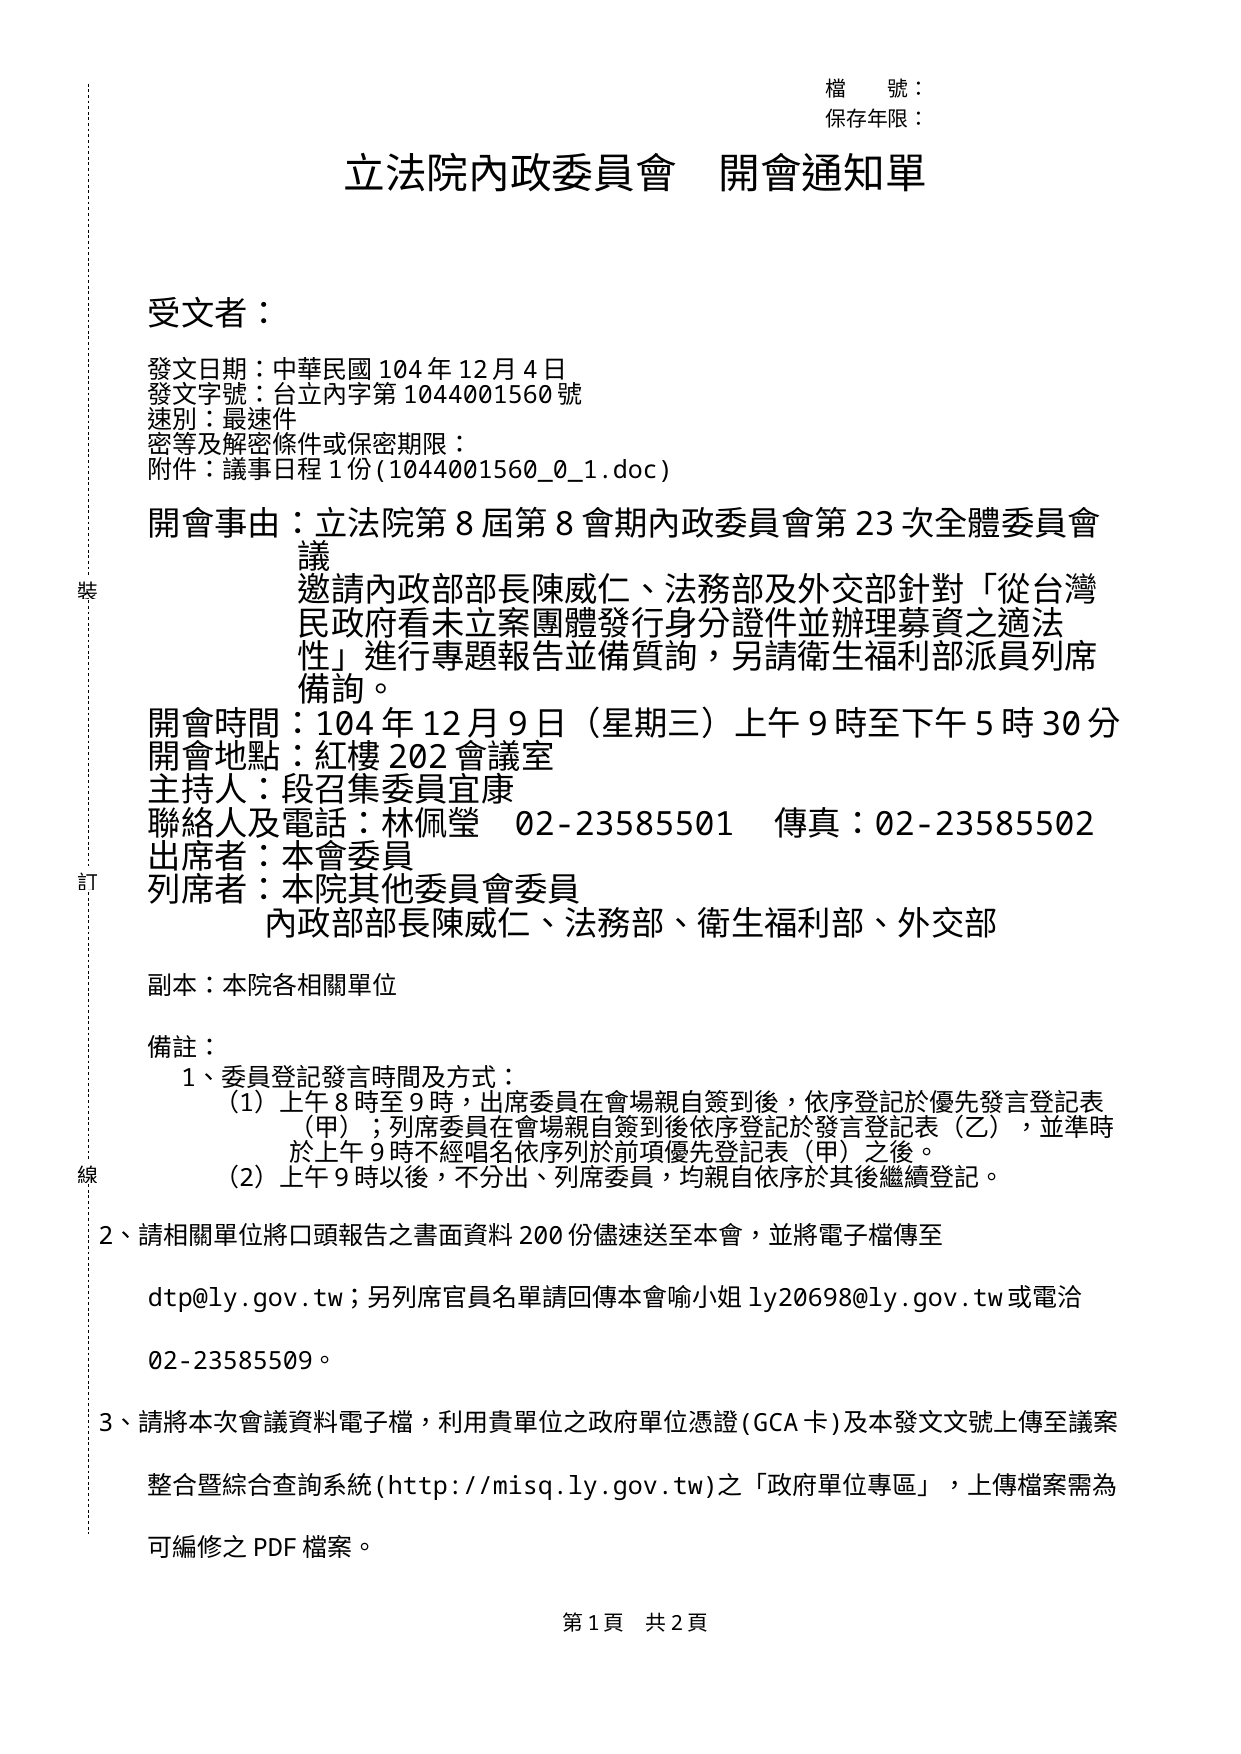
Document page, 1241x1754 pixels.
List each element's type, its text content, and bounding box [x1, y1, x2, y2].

text 受文者： [148, 296, 1122, 333]
list 委員登記發言時間及方式： [181, 1067, 1122, 1092]
title [810, 64, 1085, 151]
text 發文字號：台立內字第1044001560號 [148, 383, 1122, 408]
text 聯絡人及電話：林佩瑩 02-23585501 傳真：02-23585502 [148, 808, 1122, 842]
text 檔 號： [825, 72, 1070, 102]
text 速別：最速件 [148, 408, 1122, 433]
text 開會事由：立法院第8屆第8會期內政委員會第23次全體委員會議 邀請內政部部長陳威仁、法務部及外交部針對「從台灣民政府看未立案團體發行身分證件並辦理募資之適法性」進行專題報告並備質詢，另請衛生福利部派員列席備詢。 [148, 508, 1122, 708]
text 發文日期：中華民國104年12月4日 [148, 358, 1122, 383]
text 出席者：本會委員 [148, 842, 1122, 875]
text 主持人：段召集委員宜康 [148, 775, 1122, 808]
list 請將本次會議資料電子檔，利用貴單位之政府單位憑證(GCA卡)及本發文文號上傳至議案整合暨綜合查詢系統(http://misq.ly.gov.tw)之「政府單位專區」，上傳檔案需為可編修之PDF檔案。 [98, 1379, 1122, 1567]
text 副本：本院各相關單位 [148, 942, 1122, 1004]
text 開會地點：紅樓202會議室 [148, 742, 1122, 775]
text 開會時間：104年12月9日（星期三）上午9時至下午5時30分 [148, 708, 1122, 742]
list 上午8時至9時，出席委員在會場親自簽到後，依序登記於優先發言登記表（甲）；列席委員在會場親自簽到後依序登記於發言登記表（乙），並準時於上午9時不經唱名依序列於前項優先登記表（甲）之後。 [214, 1092, 1122, 1167]
text 備註： [148, 1004, 1122, 1067]
text 密等及解密條件或保密期限： [148, 433, 1122, 458]
title 立法院內政委員會 開會通知單 [148, 158, 1122, 233]
text 附件：議事日程1份(1044001560_0_1.doc) [148, 458, 1122, 483]
text 列席者：本院其他委員會委員 內政部部長陳威仁、法務部、衛生福利部、外交部 [148, 875, 1122, 942]
list 上午9時以後，不分出、列席委員，均親自依序於其後繼續登記。 [214, 1167, 1122, 1192]
list 請相關單位將口頭報告之書面資料200份儘速送至本會，並將電子檔傳至dtp@ly.gov.tw；另列席官員名單請回傳本會喻小姐ly20698@ly.gov.tw或電洽02-23585509。 [98, 1192, 1122, 1379]
text 保存年限： [825, 102, 1070, 132]
